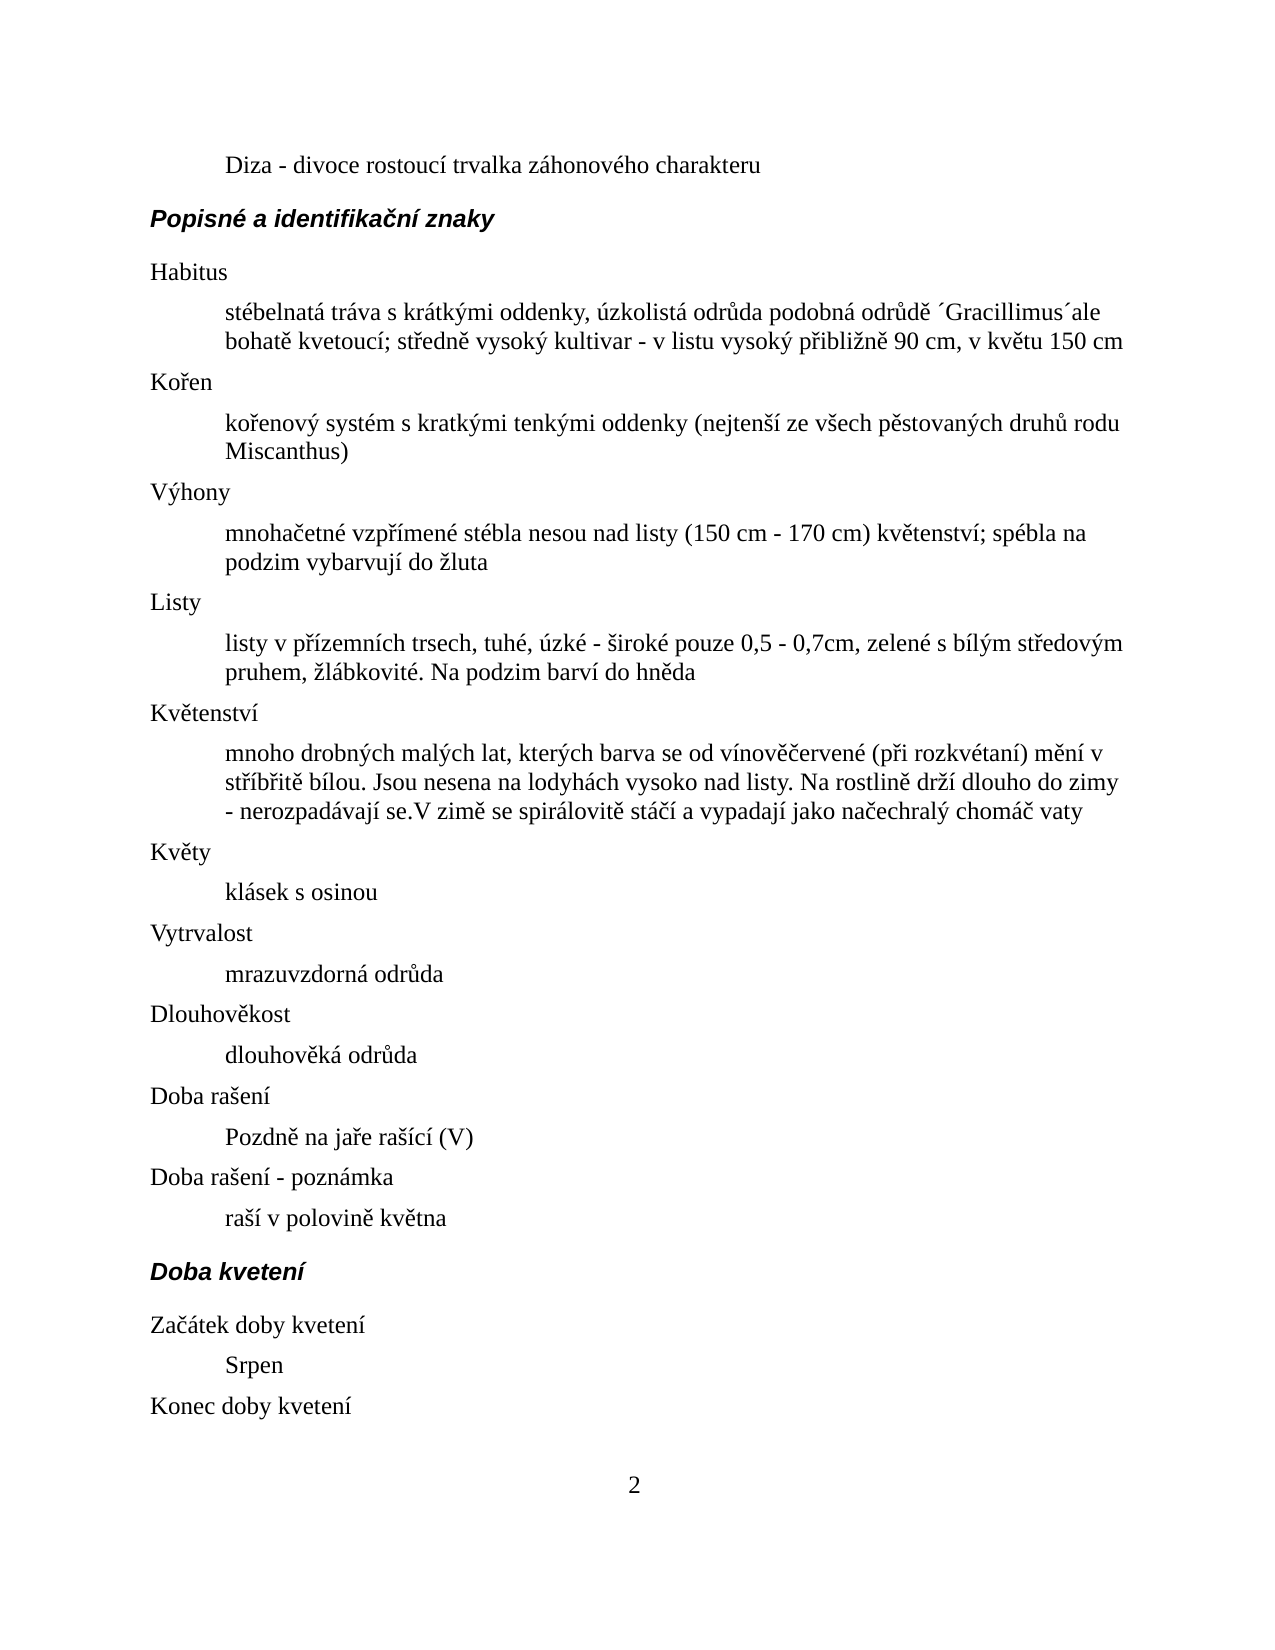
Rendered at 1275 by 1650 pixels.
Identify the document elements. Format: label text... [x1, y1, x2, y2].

subtitle Popisné a identifikační znaky [150, 204, 1125, 232]
text mnoho drobných malých lat, kterých barva se od vínověčervené (při rozkvétaní) mění v stříbřitě bílou. Jsou nesena na lodyhách vysoko nad listy. Na rostlině drží dlouho do zimy - nerozpadávají se.V zimě se spirálovitě stáčí a vypadají jako načechralý chomáč vaty [225, 738, 1125, 824]
text dlouhověká odrůda [225, 1040, 1125, 1069]
subtitle Doba kvetení [150, 1257, 1125, 1285]
text Květenství [150, 698, 1125, 726]
text Kořen [150, 367, 1125, 396]
text Dlouhověkost [150, 999, 1125, 1028]
text klásek s osinou [225, 877, 1125, 906]
text mnohačetné vzpřímené stébla nesou nad listy (150 cm - 170 cm) květenství; spébla na podzim vybarvují do žluta [225, 518, 1125, 575]
text Pozdně na jaře rašící (V) [225, 1122, 1125, 1150]
text Výhony [150, 477, 1125, 506]
text Doba rašení - poznámka [150, 1162, 1125, 1191]
text mrazuvzdorná odrůda [225, 959, 1125, 987]
text Diza - divoce rostoucí trvalka záhonového charakteru [225, 150, 1125, 179]
text Listy [150, 587, 1125, 616]
text Srpen [225, 1351, 1125, 1379]
text Habitus [150, 257, 1125, 286]
text Začátek doby kvetení [150, 1310, 1125, 1339]
text Doba rašení [150, 1081, 1125, 1110]
text listy v přízemních trsech, tuhé, úzké - široké pouze 0,5 - 0,7cm, zelené s bílým středovým pruhem, žlábkovité. Na podzim barví do hněda [225, 628, 1125, 686]
text Konec doby kvetení [150, 1391, 1125, 1420]
text kořenový systém s kratkými tenkými oddenky (nejtenší ze všech pěstovaných druhů rodu Miscanthus) [225, 408, 1125, 465]
text raší v polovině května [225, 1203, 1125, 1232]
text Květy [150, 837, 1125, 865]
text stébelnatá tráva s krátkými oddenky, úzkolistá odrůda podobná odrůdě ´Gracillimus´ale bohatě kvetoucí; středně vysoký kultivar - v listu vysoký přibližně 90 cm, v květu 150 cm [225, 297, 1125, 355]
text Vytrvalost [150, 918, 1125, 947]
